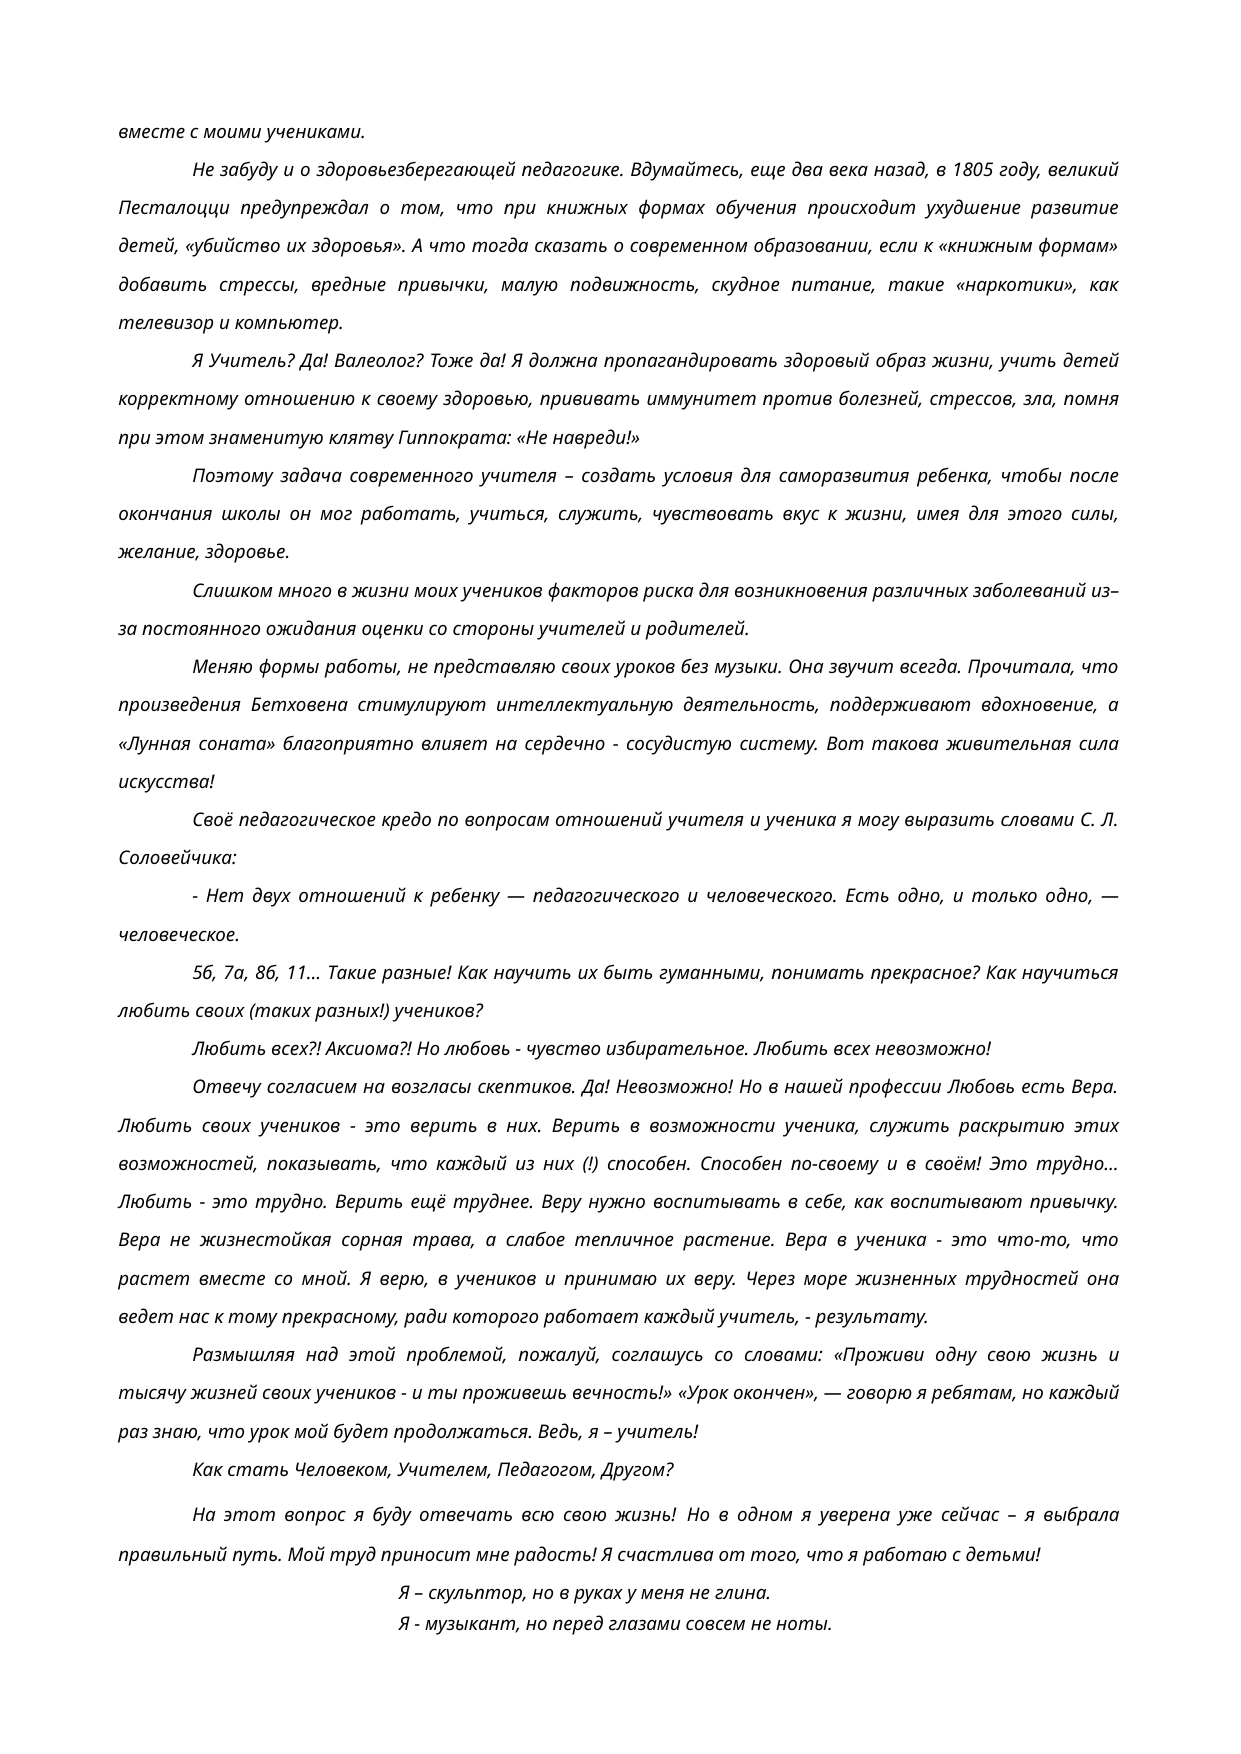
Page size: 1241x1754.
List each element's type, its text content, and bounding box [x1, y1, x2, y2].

text Как стать Человеком, Учителем, Педагогом, Другом? [118, 1456, 1122, 1482]
text Я - музыкант, но перед глазами совсем не ноты. [339, 1610, 1122, 1636]
text Я Учитель? Да! Валеолог? Тоже да! Я должна пропагандировать здоровый образ жизни, учить детей корректному отношению к своему здоровью, прививать иммунитет против болезней, стрессов, зла, помня при этом знаменитую клятву Гиппократа: «Не навреди!» [118, 347, 1122, 449]
text Меняю формы работы, не представляю своих уроков без музыки. Она звучит всегда. Прочитала, что произведения Бетховена стимулируют интеллектуальную деятельность, поддерживают вдохновение, а «Лунная соната» благоприятно влияет на сердечно - сосудистую систему. Вот такова живительная сила искусства! [118, 653, 1122, 793]
text Своё педагогическое кредо по вопросам отношений учителя и ученика я могу выразить словами С. Л. Соловейчика: [118, 806, 1122, 870]
text 5б, 7а, 8б, 11… Такие разные! Как научить их быть гуманными, понимать прекрасное? Как научиться любить своих (таких разных!) учеников? [118, 959, 1122, 1023]
text Не забуду и о здоровьезберегающей педагогике. Вдумайтесь, еще два века назад, в 1805 году, великий Песталоцци предупреждал о том, что при книжных формах обучения происходит ухудшение развитие детей, «убийство их здоровья». А что тогда сказать о современном образовании, если к «книжным формам» добавить стрессы, вредные привычки, малую подвижность, скудное питание, такие «наркотики», как телевизор и компьютер. [118, 156, 1122, 335]
text Поэтому задача современного учителя – создать условия для саморазвития ребенка, чтобы после окончания школы он мог работать, учиться, служить, чувствовать вкус к жизни, имея для этого силы, желание, здоровье. [118, 462, 1122, 564]
text Любить всех?! Аксиома?! Но любовь - чувство избирательное. Любить всех невозможно! [118, 1036, 1122, 1061]
text Размышляя над этой проблемой, пожалуй, соглашусь со словами: «Проживи одну свою жизнь и тысячу жизней своих учеников - и ты проживешь вечность!» «Урок окончен», — говорю я ребятам, но каждый раз знаю, что урок мой будет продолжаться. Ведь, я – учитель! [118, 1341, 1122, 1443]
text На этот вопрос я буду отвечать всю свою жизнь! Но в одном я уверена уже сейчас – я выбрала правильный путь. Мой труд приносит мне радость! Я счастлива от того, что я работаю с детьми! [118, 1494, 1122, 1567]
text вместе с моими учениками. [118, 118, 1122, 144]
text Я – скульптор, но в руках у меня не глина. [339, 1579, 1122, 1605]
text Слишком много в жизни моих учеников факторов риска для возникновения различных заболеваний из–за постоянного ожидания оценки со стороны учителей и родителей. [118, 577, 1122, 641]
text Отвечу согласием на возгласы скептиков. Да! Невозможно! Но в нашей профессии Любовь есть Вера. Любить своих учеников - это верить в них. Верить в возможности ученика, служить раскрытию этих возможностей, показывать, что каждый из них (!) способен. Способен по-своему и в своём! Это трудно… Любить - это трудно. Верить ещё труднее. Веру нужно воспитывать в себе, как воспитывают привычку. Вера не жизнестойкая сорная трава, а слабое тепличное растение. Вера в ученика - это что-то, что растет вместе со мной. Я верю, в учеников и принимаю их веру. Через море жизненных трудностей она ведет нас к тому прекрасному, ради которого работает каждый учитель, - результату. [118, 1074, 1122, 1329]
text - Нет двух отношений к ребенку — педагогического и человеческого. Есть одно, и только одно, — человеческое. [118, 883, 1122, 946]
